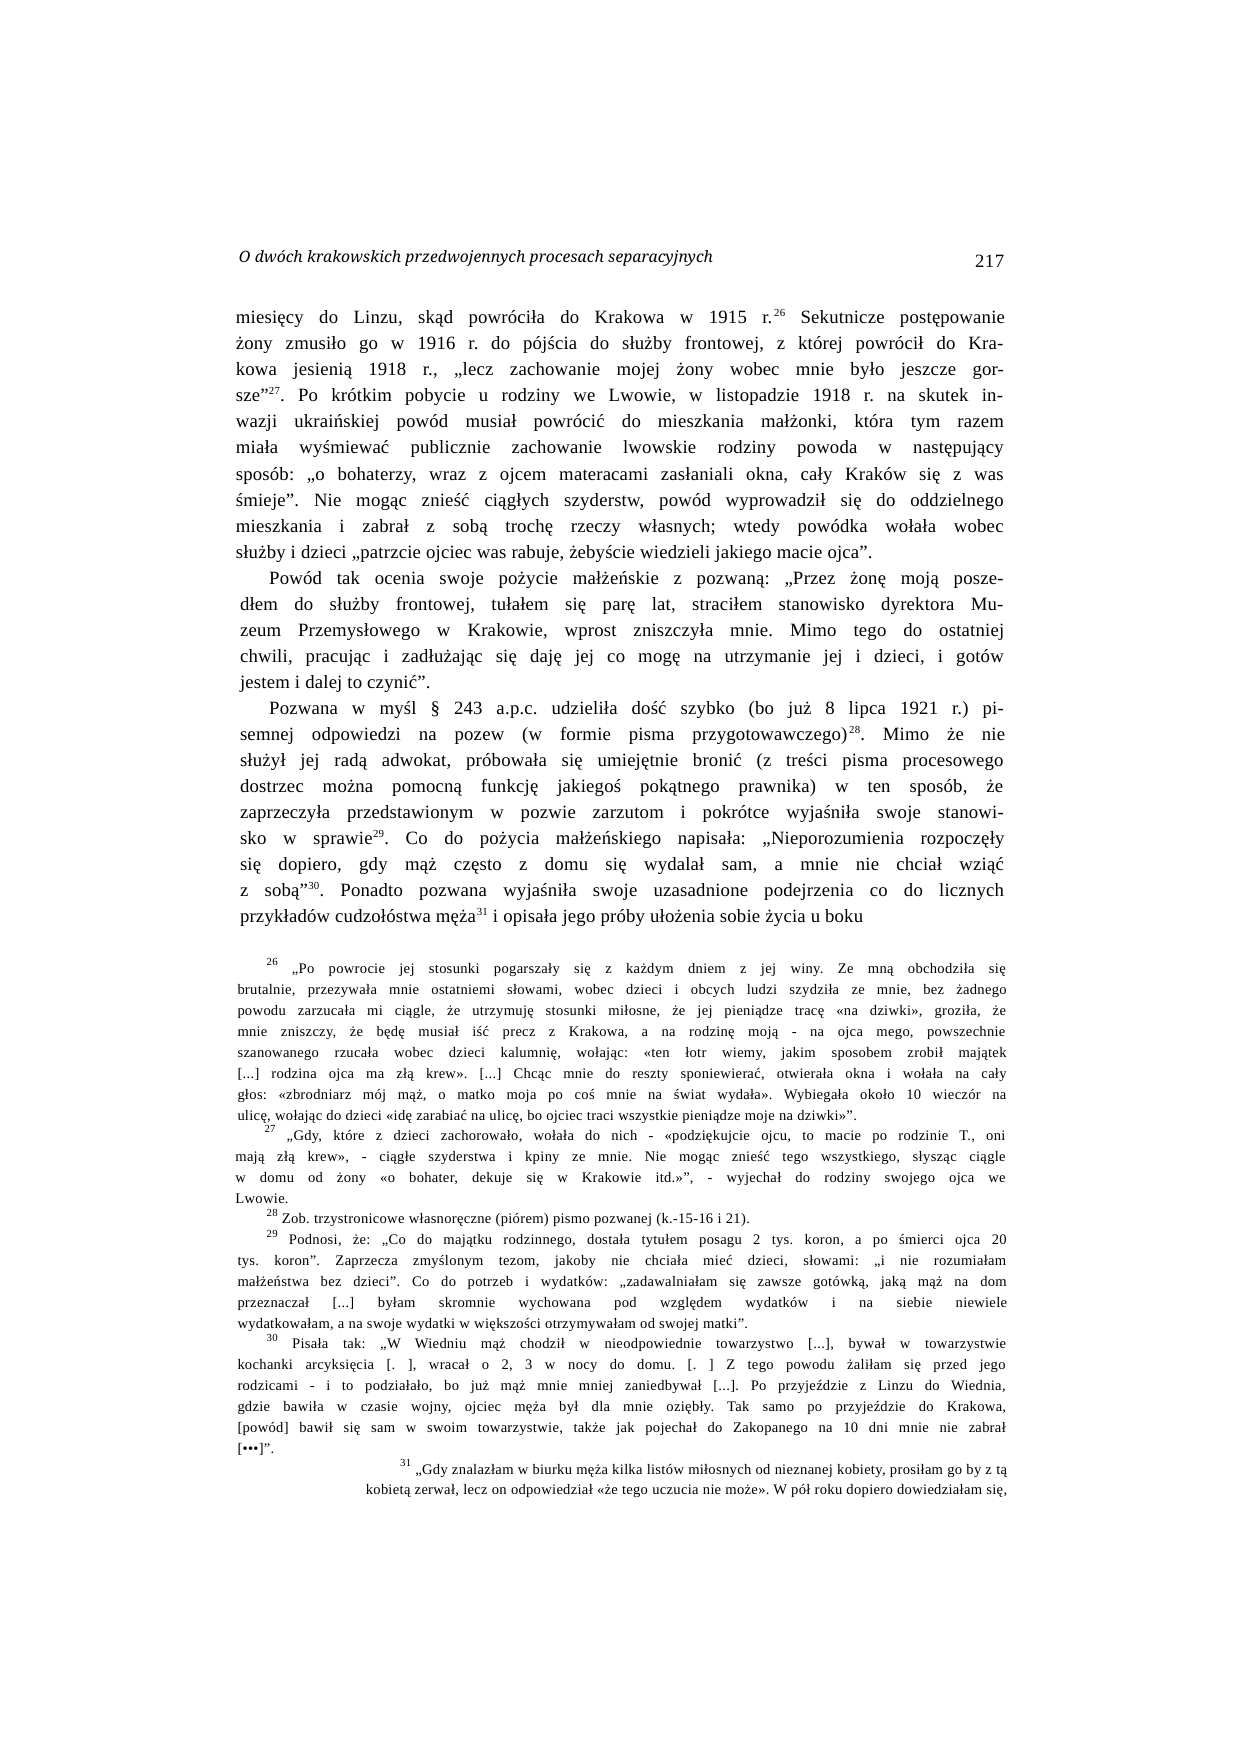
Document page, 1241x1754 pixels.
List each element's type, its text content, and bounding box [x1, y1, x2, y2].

text Powód tak ocenia swoje pożycie małżeńskie z pozwaną: „Przez żonę moją posze- dłem do służby frontowej, tułałem się parę lat, straciłem stanowisko dyrektora Mu- zeum Przemysłowego w Krakowie, wprost zniszczyła mnie. Mimo tego do ostatniej chwili, pracując i zadłużając się daję jej co mogę na utrzymanie jej i dzieci, i gotów jestem i dalej to czynić”. [240, 563, 1006, 693]
text Pozwana w myśl § 243 a.p.c. udzieliła dość szybko (bo już 8 lipca 1921 r.) pi- semnej odpowiedzi na pozew (w formie pisma przygotowawczego)28. Mimo że nie służył jej radą adwokat, próbowała się umiejętnie bronić (z treści pisma procesowego dostrzec można pomocną funkcję jakiegoś pokątnego prawnika) w ten sposób, że zaprzeczyła przedstawionym w pozwie zarzutom i pokrótce wyjaśniła swoje stanowi- sko w sprawie29. Co do pożycia małżeńskiego napisała: „Nieporozumienia rozpoczęły się dopiero, gdy mąż często z domu się wydalał sam, a mnie nie chciał wziąć z sobą”30. Ponadto pozwana wyjaśniła swoje uzasadnione podejrzenia co do licznych przykładów cudzołóstwa męża31 i opisała jego próby ułożenia sobie życia u boku [240, 693, 1006, 928]
text 30 Pisała tak: „W Wiedniu mąż chodził w nieodpowiednie towarzystwo [...], bywał w towarzystwie kochanki arcyksięcia [. ], wracał o 2, 3 w nocy do domu. [. ] Z tego powodu żaliłam się przed jego rodzicami - i to podziałało, bo już mąż mnie mniej zaniedbywał [...]. Po przyjeździe z Linzu do Wiednia, gdzie bawiła w czasie wojny, ojciec męża był dla mnie oziębły. Tak samo po przyjeździe do Krakowa, [powód] bawił się sam w swoim towarzystwie, także jak pojechał do Zakopanego na 10 dni mnie nie zabrał [•••]”. [237, 1332, 1008, 1458]
text 28 Zob. trzystronicowe własnoręczne (piórem) pismo pozwanej (k.-15-16 i 21). [266, 1207, 1011, 1228]
text 29 Podnosi, że: „Co do majątku rodzinnego, dostała tytułem posagu 2 tys. koron, a po śmierci ojca 20 tys. koron”. Zaprzecza zmyślonym tezom, jakoby nie chciała mieć dzieci, słowami: „i nie rozumiałam małżeństwa bez dzieci”. Co do potrzeb i wydatków: „zadawalniałam się zawsze gotówką, jaką mąż na dom przeznaczał [...] byłam skromnie wychowana pod względem wydatków i na siebie niewiele wydatkowałam, a na swoje wydatki w większości otrzymywałam od swojej matki”. [237, 1228, 1008, 1332]
text O dwóch krakowskich przedwojennych procesach separacyjnych [239, 250, 715, 266]
text miesięcy do Linzu, skąd powróciła do Krakowa w 1915 r.26 Sekutnicze postępowanie żony zmusiło go w 1916 r. do pójścia do służby frontowej, z której powrócił do Kra- kowa jesienią 1918 r., „lecz zachowanie mojej żony wobec mnie było jeszcze gor- sze”27. Po krótkim pobycie u rodziny we Lwowie, w listopadzie 1918 r. na skutek in- wazji ukraińskiej powód musiał powrócić do mieszkania małżonki, która tym razem miała wyśmiewać publicznie zachowanie lwowskie rodziny powoda w następujący sposób: „o bohaterzy, wraz z ojcem materacami zasłaniali okna, cały Kraków się z was śmieje”. Nie mogąc znieść ciągłych szyderstw, powód wyprowadził się do oddzielnego mieszkania i zabrał z sobą trochę rzeczy własnych; wtedy powódka wołała wobec służby i dzieci „patrzcie ojciec was rabuje, żebyście wiedzieli jakiego macie ojca”. [236, 303, 1006, 563]
text 31 „Gdy znalazłam w biurku męża kilka listów miłosnych od nieznanej kobiety, prosiłam go by z tą kobietą zerwał, lecz on odpowiedział «że tego uczucia nie może». W pół roku dopiero dowiedziałam się, [237, 1458, 1008, 1499]
text 26 „Po powrocie jej stosunki pogarszały się z każdym dniem z jej winy. Ze mną obchodziła się brutalnie, przezywała mnie ostatniemi słowami, wobec dzieci i obcych ludzi szydziła ze mnie, bez żadnego powodu zarzucała mi ciągle, że utrzymuję stosunki miłosne, że jej pieniądze tracę «na dziwki», groziła, że mnie zniszczy, że będę musiał iść precz z Krakowa, a na rodzinę moją - na ojca mego, powszechnie szanowanego rzucała wobec dzieci kalumnię, wołając: «ten łotr wiemy, jakim sposobem zrobił majątek [...] rodzina ojca ma złą krew». [...] Chcąc mnie do reszty sponiewierać, otwierała okna i wołała na cały głos: «zbrodniarz mój mąż, o matko moja po coś mnie na świat wydała». Wybiegała około 10 wieczór na ulicę, wołając do dzieci «idę zarabiać na ulicę, bo ojciec traci wszystkie pieniądze moje na dziwki»”. [237, 956, 1008, 1123]
text 217 [975, 252, 1004, 271]
text 27 „Gdy, które z dzieci zachorowało, wołała do nich - «podziękujcie ojcu, to macie po rodzinie T., oni mają złą krew», - ciągłe szyderstwa i kpiny ze mnie. Nie mogąc znieść tego wszystkiego, słysząc ciągle w domu od żony «o bohater, dekuje się w Krakowie itd.»”, - wyjechał do rodziny swojego ojca we Lwowie. [235, 1123, 1008, 1207]
